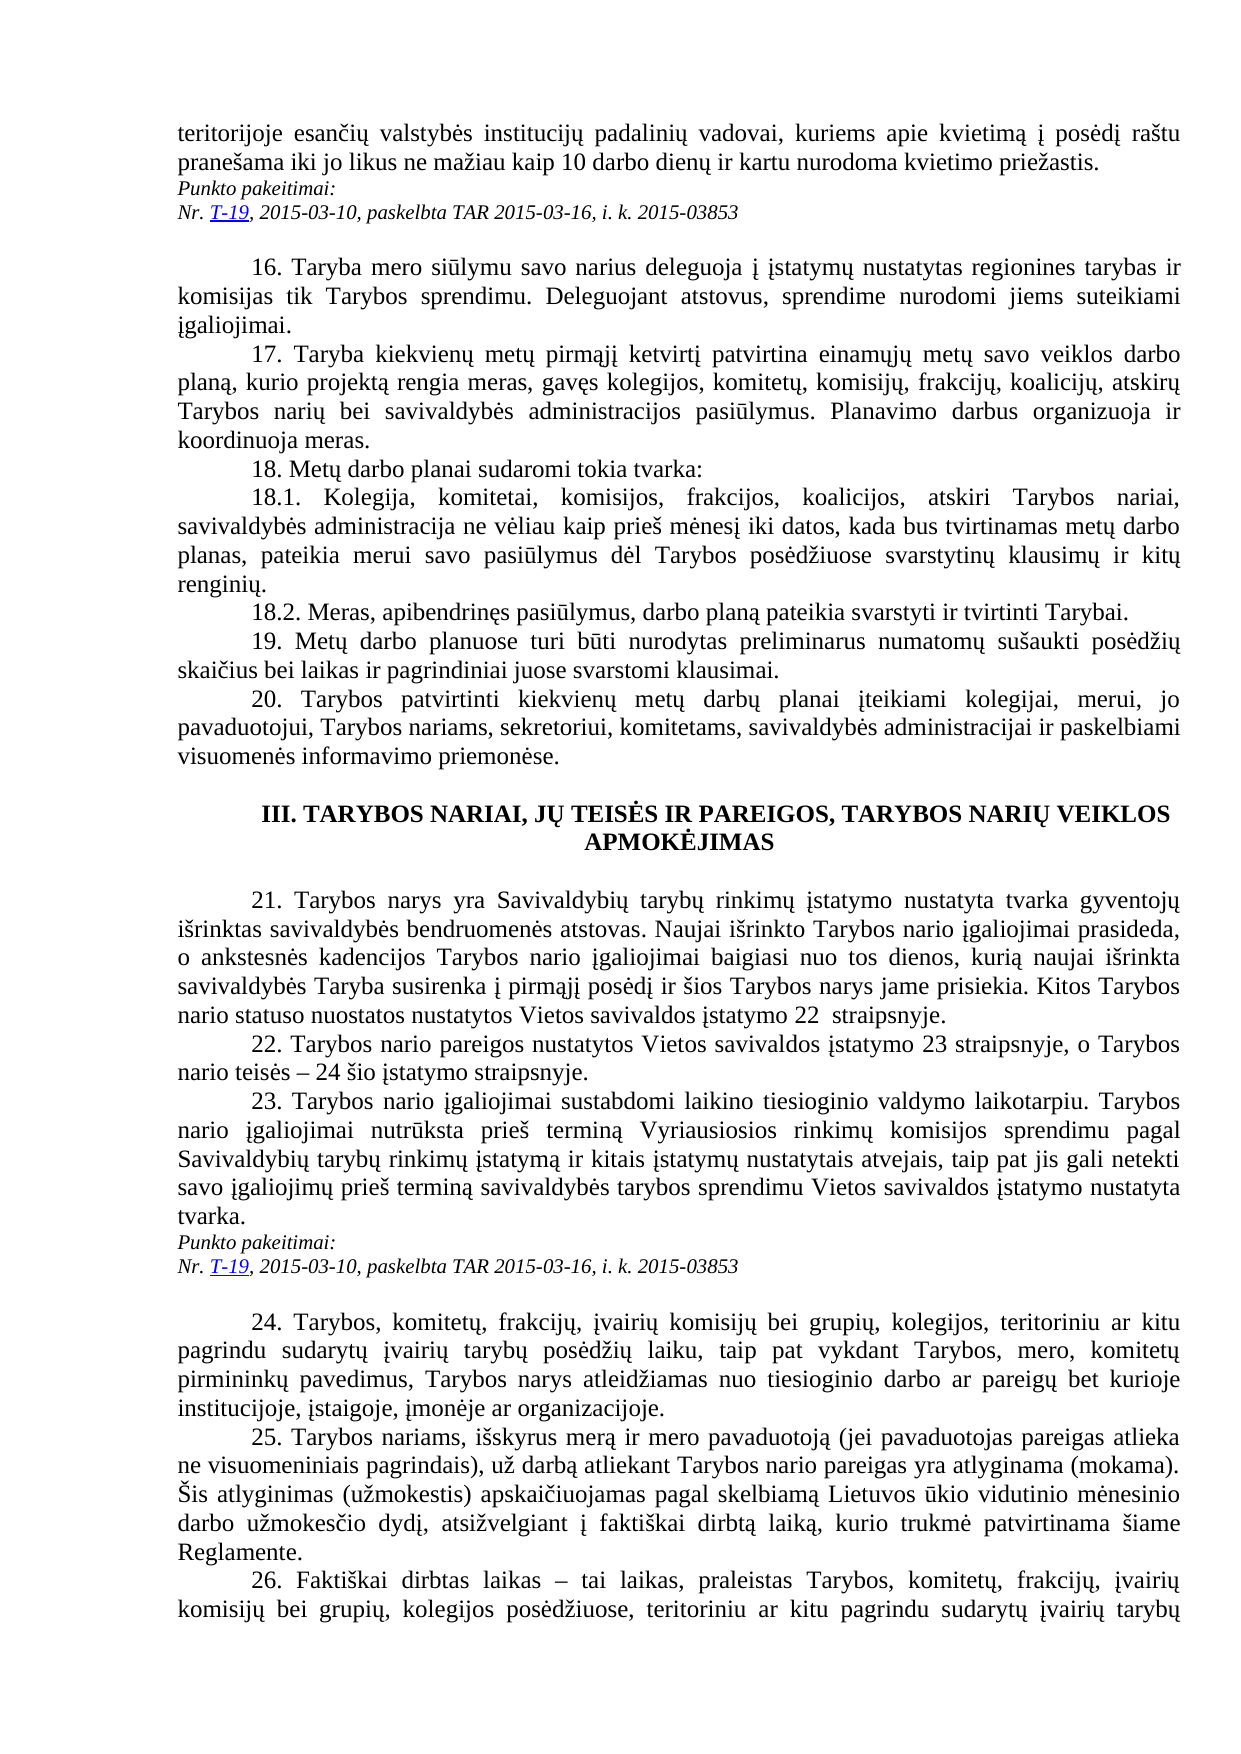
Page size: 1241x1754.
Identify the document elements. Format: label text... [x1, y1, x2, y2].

text 18. Metų darbo planai sudaromi tokia tvarka: [177, 454, 1181, 482]
text 23. Tarybos nario įgaliojimai sustabdomi laikino tiesioginio valdymo laikotarpiu. Tarybos nario įgaliojimai nutrūksta prieš terminą Vyriausiosios rinkimų komisijos sprendimu pagal Savivaldybių tarybų rinkimų įstatymą ir kitais įstatymų nustatytais atvejais, taip pat jis gali netekti savo įgaliojimų prieš terminą savivaldybės tarybos sprendimu Vietos savivaldos įstatymo nustatyta tvarka. [177, 1086, 1181, 1230]
text teritorijoje esančių valstybės institucijų padalinių vadovai, kuriems apie kvietimą į posėdį raštu pranešama iki jo likus ne mažiau kaip 10 darbo dienų ir kartu nurodoma kvietimo priežastis. [177, 118, 1181, 176]
text Nr. T-19, 2015-03-10, paskelbta TAR 2015-03-16, i. k. 2015-03853 [177, 200, 1181, 224]
text 21. Tarybos narys yra Savivaldybių tarybų rinkimų įstatymo nustatyta tvarka gyventojų išrinktas savivaldybės bendruomenės atstovas. Naujai išrinkto Tarybos nario įgaliojimai prasideda, o ankstesnės kadencijos Tarybos nario įgaliojimai baigiasi nuo tos dienos, kurią naujai išrinkta savivaldybės Taryba susirenka į pirmąjį posėdį ir šios Tarybos narys jame prisiekia. Kitos Tarybos nario statuso nuostatos nustatytos Vietos savivaldos įstatymo 22 straipsnyje. [177, 885, 1181, 1029]
text 26. Faktiškai dirbtas laikas – tai laikas, praleistas Tarybos, komitetų, frakcijų, įvairių komisijų bei grupių, kolegijos posėdžiuose, teritoriniu ar kitu pagrindu sudarytų įvairių tarybų [177, 1566, 1181, 1623]
text Nr. T-19, 2015-03-10, paskelbta TAR 2015-03-16, i. k. 2015-03853 [177, 1254, 1181, 1278]
text 18.1. Kolegija, komitetai, komisijos, frakcijos, koalicijos, atskiri Tarybos nariai, savivaldybės administracija ne vėliau kaip prieš mėnesį iki datos, kada bus tvirtinamas metų darbo planas, pateikia merui savo pasiūlymus dėl Tarybos posėdžiuose svarstytinų klausimų ir kitų renginių. [177, 482, 1181, 597]
text III. TARYBOS NARIAI, JŲ TEISĖS IR PAREIGOS, TARYBOS NARIŲ VEIKLOS APMOKĖJIMAS [177, 799, 1181, 856]
text 18.2. Meras, apibendrinęs pasiūlymus, darbo planą pateikia svarstyti ir tvirtinti Tarybai. [177, 597, 1181, 626]
text 16. Taryba mero siūlymu savo narius deleguoja į įstatymų nustatytas regionines tarybas ir komisijas tik Tarybos sprendimu. Deleguojant atstovus, sprendime nurodomi jiems suteikiami įgaliojimai. [177, 252, 1181, 339]
text 22. Tarybos nario pareigos nustatytos Vietos savivaldos įstatymo 23 straipsnyje, o Tarybos nario teisės – 24 šio įstatymo straipsnyje. [177, 1029, 1181, 1086]
text 20. Tarybos patvirtinti kiekvienų metų darbų planai įteikiami kolegijai, merui, jo pavaduotojui, Tarybos nariams, sekretoriui, komitetams, savivaldybės administracijai ir paskelbiami visuomenės informavimo priemonėse. [177, 684, 1181, 770]
text 25. Tarybos nariams, išskyrus merą ir mero pavaduotoją (jei pavaduotojas pareigas atlieka ne visuomeniniais pagrindais), už darbą atliekant Tarybos nario pareigas yra atlyginama (mokama). Šis atlyginimas (užmokestis) apskaičiuojamas pagal skelbiamą Lietuvos ūkio vidutinio mėnesinio darbo užmokesčio dydį, atsižvelgiant į faktiškai dirbtą laiką, kurio trukmė patvirtinama šiame Reglamente. [177, 1422, 1181, 1566]
text 17. Taryba kiekvienų metų pirmąjį ketvirtį patvirtina einamųjų metų savo veiklos darbo planą, kurio projektą rengia meras, gavęs kolegijos, komitetų, komisijų, frakcijų, koalicijų, atskirų Tarybos narių bei savivaldybės administracijos pasiūlymus. Planavimo darbus organizuoja ir koordinuoja meras. [177, 339, 1181, 454]
text Punkto pakeitimai: [177, 176, 1181, 200]
text Punkto pakeitimai: [177, 1230, 1181, 1254]
text 24. Tarybos, komitetų, frakcijų, įvairių komisijų bei grupių, kolegijos, teritoriniu ar kitu pagrindu sudarytų įvairių tarybų posėdžių laiku, taip pat vykdant Tarybos, mero, komitetų pirmininkų pavedimus, Tarybos narys atleidžiamas nuo tiesioginio darbo ar pareigų bet kurioje institucijoje, įstaigoje, įmonėje ar organizacijoje. [177, 1307, 1181, 1422]
text 19. Metų darbo planuose turi būti nurodytas preliminarus numatomų sušaukti posėdžių skaičius bei laikas ir pagrindiniai juose svarstomi klausimai. [177, 626, 1181, 684]
